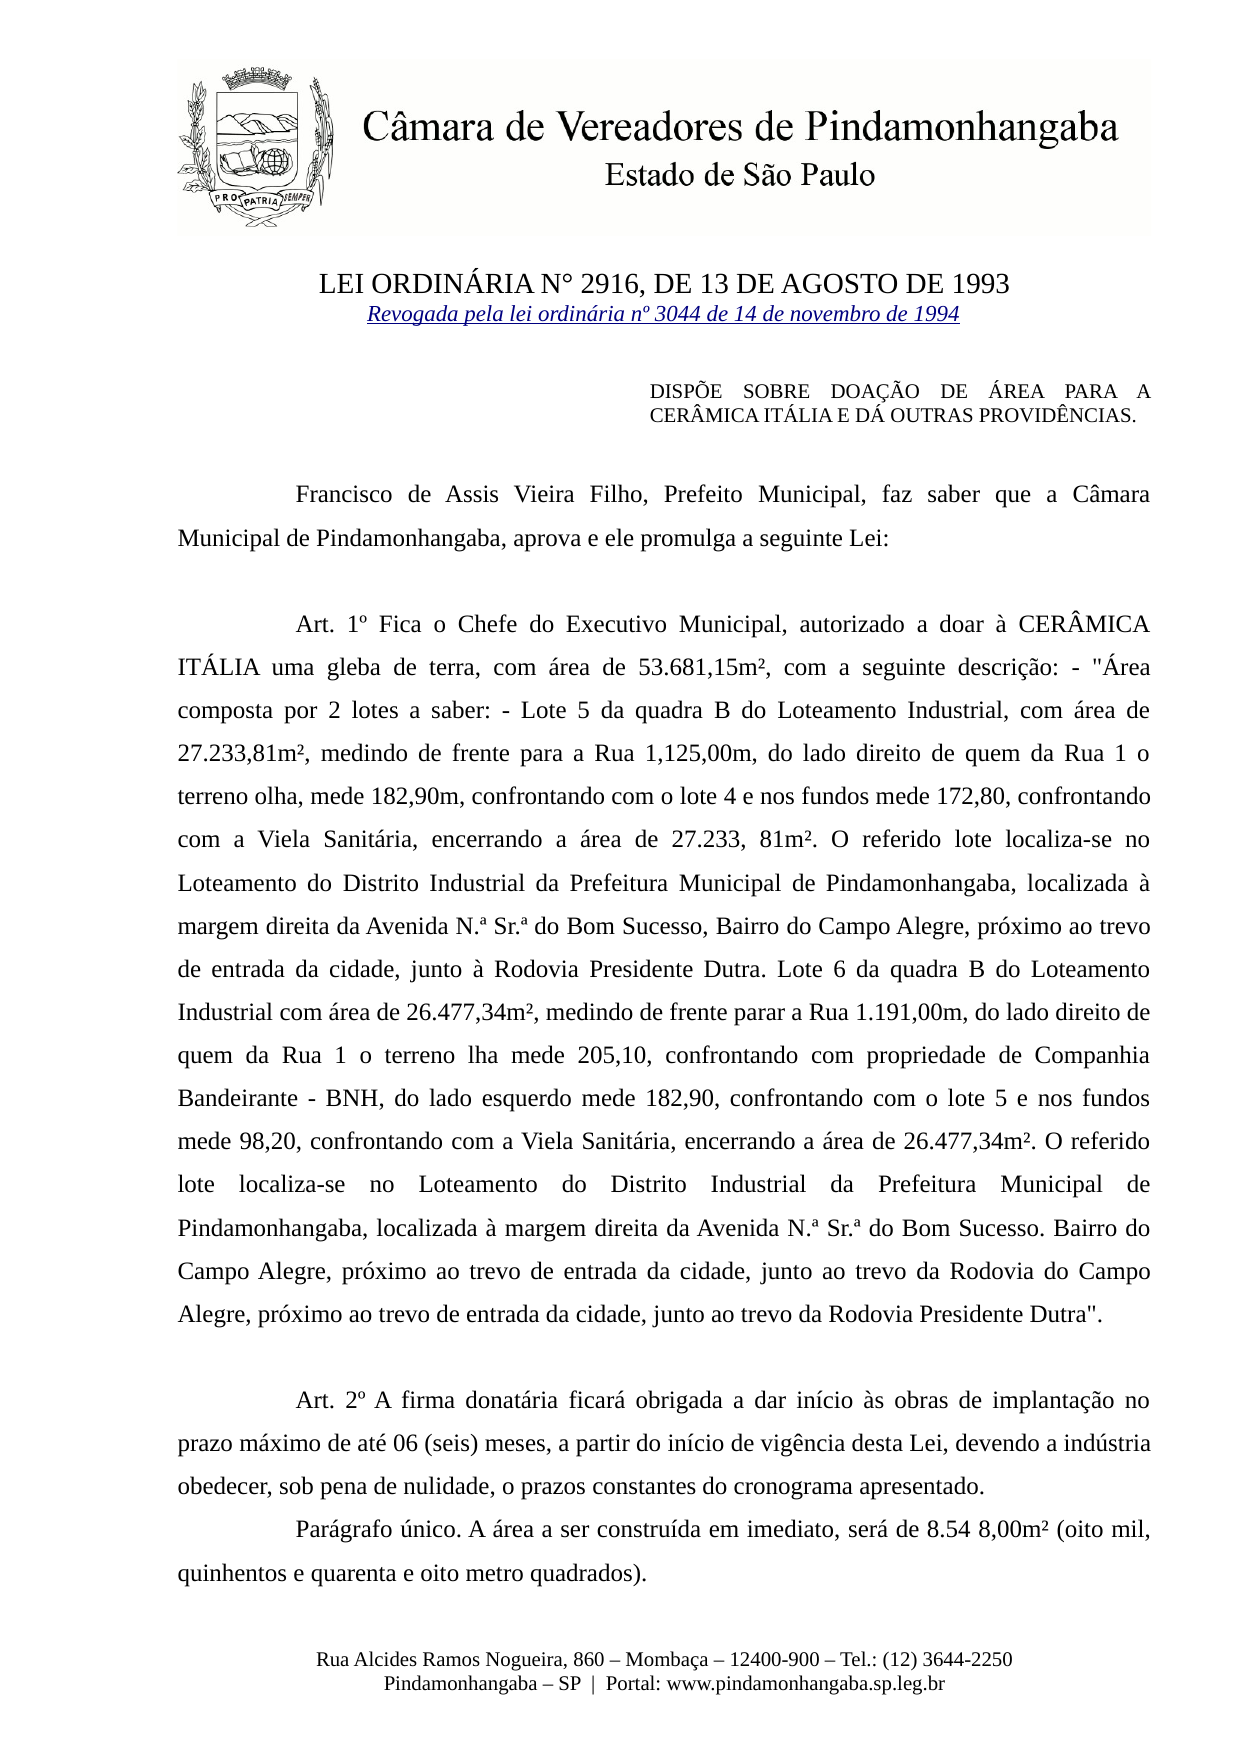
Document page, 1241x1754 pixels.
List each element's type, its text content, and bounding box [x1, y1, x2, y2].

text DISPÕE SOBRE DOAÇÃO DE ÁREA PARA A CERÂMICA ITÁLIA E DÁ OUTRAS PROVIDÊNCIAS. [649, 379, 1152, 427]
text LEI ORDINÁRIA N° 2916, de 13 de agosto de 1993 [177, 266, 1152, 299]
picture [177, 59, 1152, 236]
text Art. 1º Fica o Chefe do Executivo Municipal, autorizado a doar à CERÂMICA ITÁLIA uma gleba de terra, com área de 53.681,15m², com a seguinte descrição: - "Área composta por 2 lotes a saber: - Lote 5 da quadra B do Loteamento Industrial, com área de 27.233,81m², medindo de frente para a Rua 1,125,00m, do lado direito de quem da Rua 1 o terreno olha, mede 182,90m, confrontando com o lote 4 e nos fundos mede 172,80, confrontando com a Viela Sanitária, encerrando a área de 27.233, 81m². O referido lote localiza-se no Loteamento do Distrito Industrial da Prefeitura Municipal de Pindamonhangaba, localizada à margem direita da Avenida N.ª Sr.ª do Bom Sucesso, Bairro do Campo Alegre, próximo ao trevo de entrada da cidade, junto à Rodovia Presidente Dutra. Lote 6 da quadra B do Loteamento Industrial com área de 26.477,34m², medindo de frente parar a Rua 1.191,00m, do lado direito de quem da Rua 1 o terreno lha mede 205,10, confrontando com propriedade de Companhia Bandeirante - BNH, do lado esquerdo mede 182,90, confrontando com o lote 5 e nos fundos mede 98,20, confrontando com a Viela Sanitária, encerrando a área de 26.477,34m². O referido lote localiza-se no Loteamento do Distrito Industrial da Prefeitura Municipal de Pindamonhangaba, localizada à margem direita da Avenida N.ª Sr.ª do Bom Sucesso. Bairro do Campo Alegre, próximo ao trevo de entrada da cidade, junto ao trevo da Rodovia do Campo Alegre, próximo ao trevo de entrada da cidade, junto ao trevo da Rodovia Presidente Dutra". [177, 609, 1152, 1328]
text Revogada pela lei ordinária nº 3044 de 14 de novembro de 1994 [177, 299, 1152, 326]
text Art. 2º A firma donatária ficará obrigada a dar início às obras de implantação no prazo máximo de até 06 (seis) meses, a partir do início de vigência desta Lei, devendo a indústria obedecer, sob pena de nulidade, o prazos constantes do cronograma apresentado. [177, 1385, 1152, 1500]
text Parágrafo único. A área a ser construída em imediato, será de 8.54 8,00m² (oito mil, quinhentos e quarenta e oito metro quadrados). [177, 1514, 1152, 1586]
text Francisco de Assis Vieira Filho, Prefeito Municipal, faz saber que a Câmara Municipal de Pindamonhangaba, aprova e ele promulga a seguinte Lei: [177, 479, 1152, 551]
